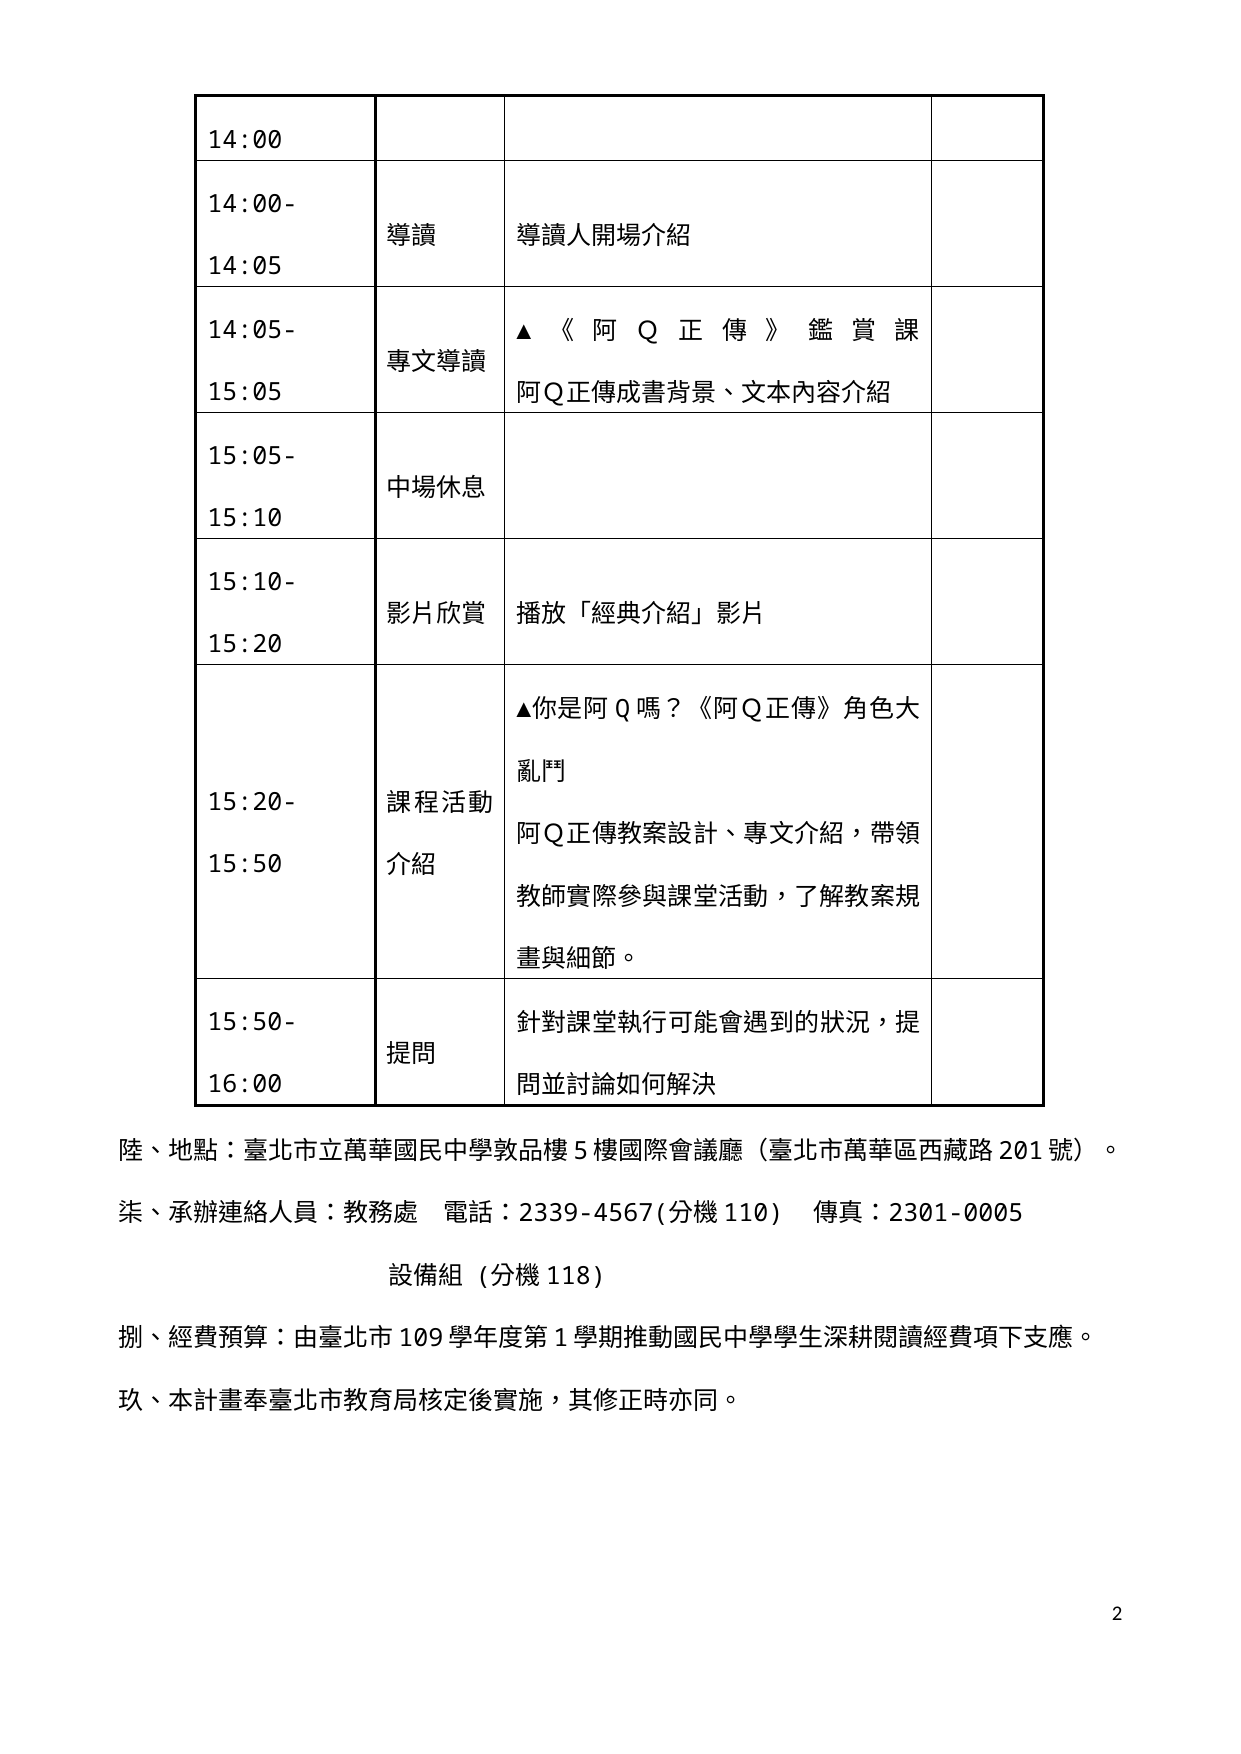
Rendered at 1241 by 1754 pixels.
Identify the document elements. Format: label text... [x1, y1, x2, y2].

table_cell [932, 161, 1042, 286]
text 陸、地點：臺北市立萬華國民中學敦品樓5樓國際會議廳（臺北市萬華區西藏路201號）。 [118, 1107, 1122, 1169]
table_cell 中場休息 [377, 413, 504, 538]
text 捌、經費預算：由臺北市109學年度第1學期推動國民中學學生深耕閱讀經費項下支應。 [118, 1294, 1122, 1357]
table_cell 15:20-15:50 [197, 665, 374, 977]
table_cell [505, 413, 931, 538]
table_cell [932, 413, 1042, 538]
table_cell [377, 97, 504, 160]
table_cell 專文導讀 [377, 287, 504, 412]
text 玖、本計畫奉臺北市教育局核定後實施，其修正時亦同。 [118, 1357, 1122, 1419]
text 柒、承辦連絡人員：教務處 電話：2339-4567(分機110) 傳真：2301-0005 [118, 1169, 1122, 1232]
table_cell 14:00 [197, 97, 374, 160]
table_cell 導讀人開場介紹 [505, 161, 931, 286]
table_cell 14:00-14:05 [197, 161, 374, 286]
text 設備組 (分機118) [118, 1232, 1122, 1294]
table_cell ▲你是阿Q嗎？《阿Ｑ正傳》角色大亂鬥 阿Ｑ正傳教案設計、專文介紹，帶領教師實際參與課堂活動，了解教案規畫與細節。 [505, 665, 931, 977]
table_cell 15:10-15:20 [197, 539, 374, 664]
table_cell [932, 665, 1042, 977]
table_cell 影片欣賞 [377, 539, 504, 664]
table_cell [932, 287, 1042, 412]
table_cell [505, 97, 931, 160]
table_cell ▲《阿Ｑ正傳》鑑賞課 阿Ｑ正傳成書背景、文本內容介紹 [505, 287, 931, 412]
table_cell [932, 979, 1042, 1103]
table_cell 14:05-15:05 [197, 287, 374, 412]
table_cell 提問 [377, 979, 504, 1103]
table_cell 針對課堂執行可能會遇到的狀況，提問並討論如何解決 [505, 979, 931, 1103]
table_cell [932, 97, 1042, 160]
table_cell 導讀 [377, 161, 504, 286]
table_cell 課程活動介紹 [377, 665, 504, 977]
table_cell [932, 539, 1042, 664]
table_cell 播放「經典介紹」影片 [505, 539, 931, 664]
table_cell 15:05-15:10 [197, 413, 374, 538]
table_cell 15:50-16:00 [197, 979, 374, 1103]
